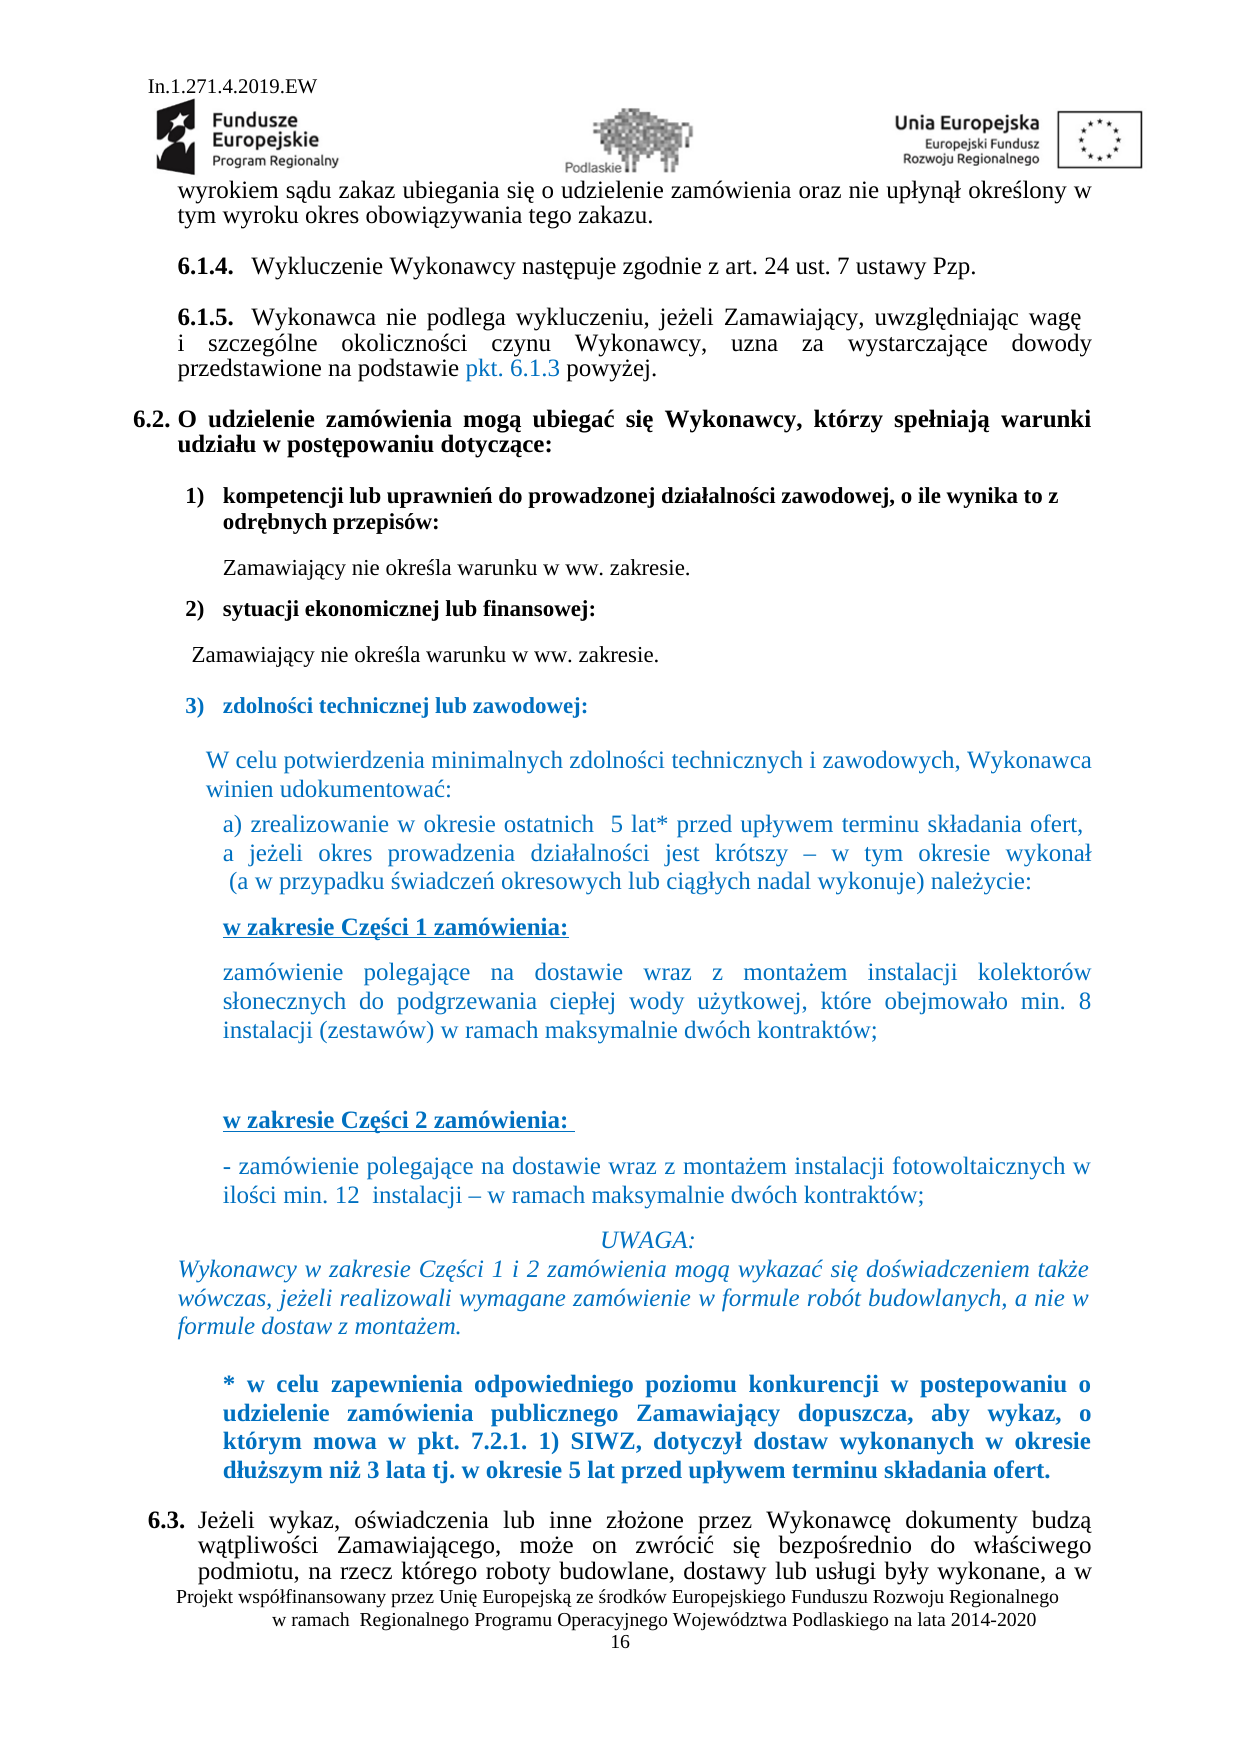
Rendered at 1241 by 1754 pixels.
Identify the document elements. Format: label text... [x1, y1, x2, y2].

list - zamówienie polegające na dostawie wraz z montażem instalacji fotowoltaicznych w ilości min. 12 instalacji – w ramach maksymalnie dwóch kontraktów; [223, 1151, 1092, 1208]
list sytuacji ekonomicznej lub finansowej: [185, 597, 1092, 622]
list Jeżeli wykaz, oświadczenia lub inne złożone przez Wykonawcę dokumenty budzą wątpliwości Zamawiającego, może on zwrócić się bezpośrednio do właściwego podmiotu, na rzecz którego roboty budowlane, dostawy lub usługi były wykonane, a w [148, 1508, 1092, 1584]
list wyrokiem sądu zakaz ubiegania się o udzielenie zamówienia oraz nie upłynął określony w tym wyroku okres obowiązywania tego zakazu. [177, 178, 1092, 229]
text W celu potwierdzenia minimalnych zdolności technicznych i zawodowych, Wykonawca winien udokumentować: [206, 745, 1092, 803]
list zdolności technicznej lub zawodowej: [185, 693, 1092, 718]
text UWAGA: [206, 1225, 1092, 1254]
list Zamawiający nie określa warunku w ww. zakresie. [223, 555, 1092, 580]
list w zakresie Części 2 zamówienia: [223, 1106, 1092, 1134]
list O udzielenie zamówienia mogą ubiegać się Wykonawcy, którzy spełniają warunki udziału w postępowaniu dotyczące: [133, 407, 1092, 458]
text Zamawiający nie określa warunku w ww. zakresie. [191, 643, 1092, 668]
list Wykluczenie Wykonawcy następuje zgodnie z art. 24 ust. 7 ustawy Pzp. [177, 254, 1092, 280]
text * w celu zapewnienia odpowiedniego poziomu konkurencji w postepowaniu o udzielenie zamówienia publicznego Zamawiający dopuszcza, aby wykaz, o którym mowa w pkt. 7.2.1. 1) SIWZ, dotyczył dostaw wykonanych w okresie dłuższym niż 3 lata tj. w okresie 5 lat przed upływem terminu składania ofert. [223, 1369, 1092, 1484]
list Wykonawca nie podlega wykluczeniu, jeżeli Zamawiający, uwzględniając wagę i szczególne okoliczności czynu Wykonawcy, uzna za wystarczające dowody przedstawione na podstawie pkt. 6.1.3 powyżej. [177, 305, 1092, 382]
list zamówienie polegające na dostawie wraz z montażem instalacji kolektorów słonecznych do podgrzewania ciepłej wody użytkowej, które obejmowało min. 8 instalacji (zestawów) w ramach maksymalnie dwóch kontraktów; [223, 957, 1092, 1043]
list w zakresie Części 1 zamówienia: [223, 912, 1092, 941]
list a) zrealizowanie w okresie ostatnich 5 lat* przed upływem terminu składania ofert, a jeżeli okres prowadzenia działalności jest krótszy – w tym okresie wykonał (a w przypadku świadczeń okresowych lub ciągłych nadal wykonuje) należycie: [223, 809, 1092, 895]
list kompetencji lub uprawnień do prowadzonej działalności zawodowej, o ile wynika to z odrębnych przepisów: [185, 483, 1092, 534]
text Wykonawcy w zakresie Części 1 i 2 zamówienia mogą wykazać się doświadczeniem także wówczas, jeżeli realizowali wymagane zamówienie w formule robót budowlanych, a nie w formule dostaw z montażem. [177, 1254, 1092, 1340]
